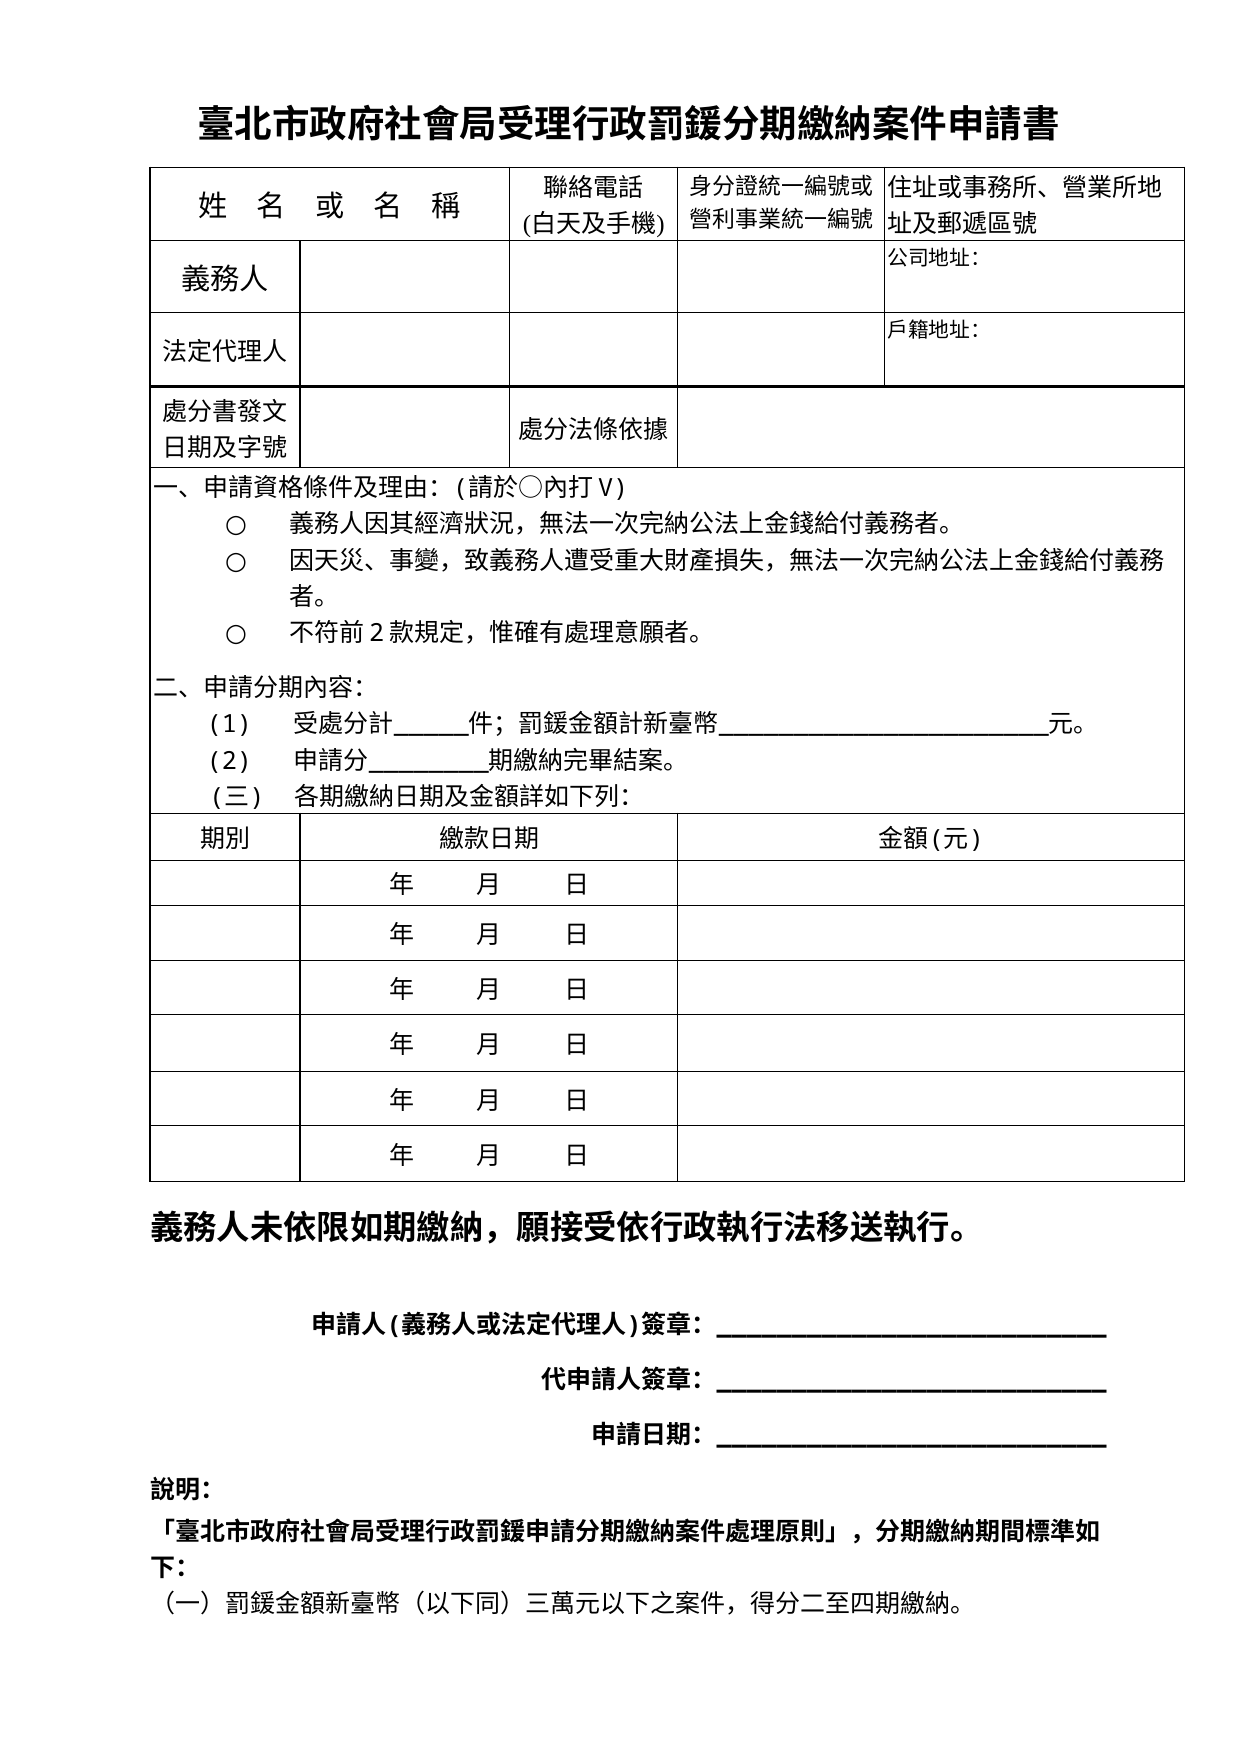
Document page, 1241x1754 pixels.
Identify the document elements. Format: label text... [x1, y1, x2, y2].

table_cell 戶籍地址： [885, 313, 1184, 385]
table_cell [151, 1072, 299, 1125]
text 臺北市政府社會局受理行政罰鍰分期繳納案件申請書 [150, 94, 1106, 148]
text （一）罰鍰金額新臺幣（以下同）三萬元以下之案件，得分二至四期繳納。 [150, 1584, 1106, 1620]
table_cell 一、申請資格條件及理由：(請於○內打V) 義務人因其經濟狀況，無法一次完納公法上金錢給付義務者。 因天災、事變，致義務人遭受重大財產損失，無法一次完納公法上金錢給付義務者。 不符前2款規定，惟確有處理意願者。 二、申請分期內容： 受處分計_____件；罰鍰金額計新臺幣______________________元。 申請分________期繳納完畢結案。 (三) 各期繳納日期及金額詳如下列： [151, 468, 1184, 813]
table_header 住址或事務所、營業所地址及郵遞區號 [885, 168, 1184, 240]
table_cell [678, 961, 1184, 1014]
table_header 聯絡電話 (白天及手機) [510, 168, 677, 240]
table_cell [678, 1072, 1184, 1125]
text 「臺北市政府社會局受理行政罰鍰申請分期繳納案件處理原則」，分期繳納期間標準如下： [150, 1511, 1106, 1584]
table_cell 年 月 日 [301, 861, 677, 905]
table_cell 處分法條依據 [510, 388, 677, 467]
table_header 姓 名 或 名 稱 [151, 168, 509, 240]
table_cell [151, 906, 299, 960]
table_header 身分證統一編號或 營利事業統一編號 [678, 168, 884, 240]
text 申請人(義務人或法定代理人)簽章：__________________________ [75, 1305, 1106, 1341]
table_cell 公司地址： [885, 241, 1184, 312]
table_cell [678, 313, 884, 385]
table_cell 繳款日期 [301, 814, 677, 860]
table_cell [678, 388, 1184, 467]
text 申請日期：__________________________ [425, 1415, 1106, 1451]
table_cell 年 月 日 [301, 961, 677, 1014]
table_cell [151, 1015, 299, 1071]
text 義務人未依限如期繳納，願接受依行政執行法移送執行。 [150, 1200, 1106, 1249]
table_cell 年 月 日 [301, 1126, 677, 1181]
table_cell [678, 241, 884, 312]
table_cell 法定代理人 [151, 313, 299, 385]
table_cell 金額(元) [678, 814, 1184, 860]
table_cell 處分書發文日期及字號 [151, 388, 299, 467]
table_cell [151, 961, 299, 1014]
table_cell [301, 388, 509, 467]
table_cell [301, 313, 509, 385]
table_cell 年 月 日 [301, 1072, 677, 1125]
table_cell 期別 [151, 814, 299, 860]
table_cell 年 月 日 [301, 906, 677, 960]
table_cell 義務人 [151, 241, 299, 312]
table_cell 年 月 日 [301, 1015, 677, 1071]
text 說明： [150, 1470, 960, 1506]
table_cell [151, 1126, 299, 1181]
table_cell [678, 1015, 1184, 1071]
table_cell [678, 861, 1184, 905]
table_cell [510, 241, 677, 312]
table_cell [301, 241, 509, 312]
table_cell [678, 906, 1184, 960]
table_cell [510, 313, 677, 385]
table_cell [151, 861, 299, 905]
text 代申請人簽章：__________________________ [425, 1360, 1106, 1396]
table_cell [678, 1126, 1184, 1181]
